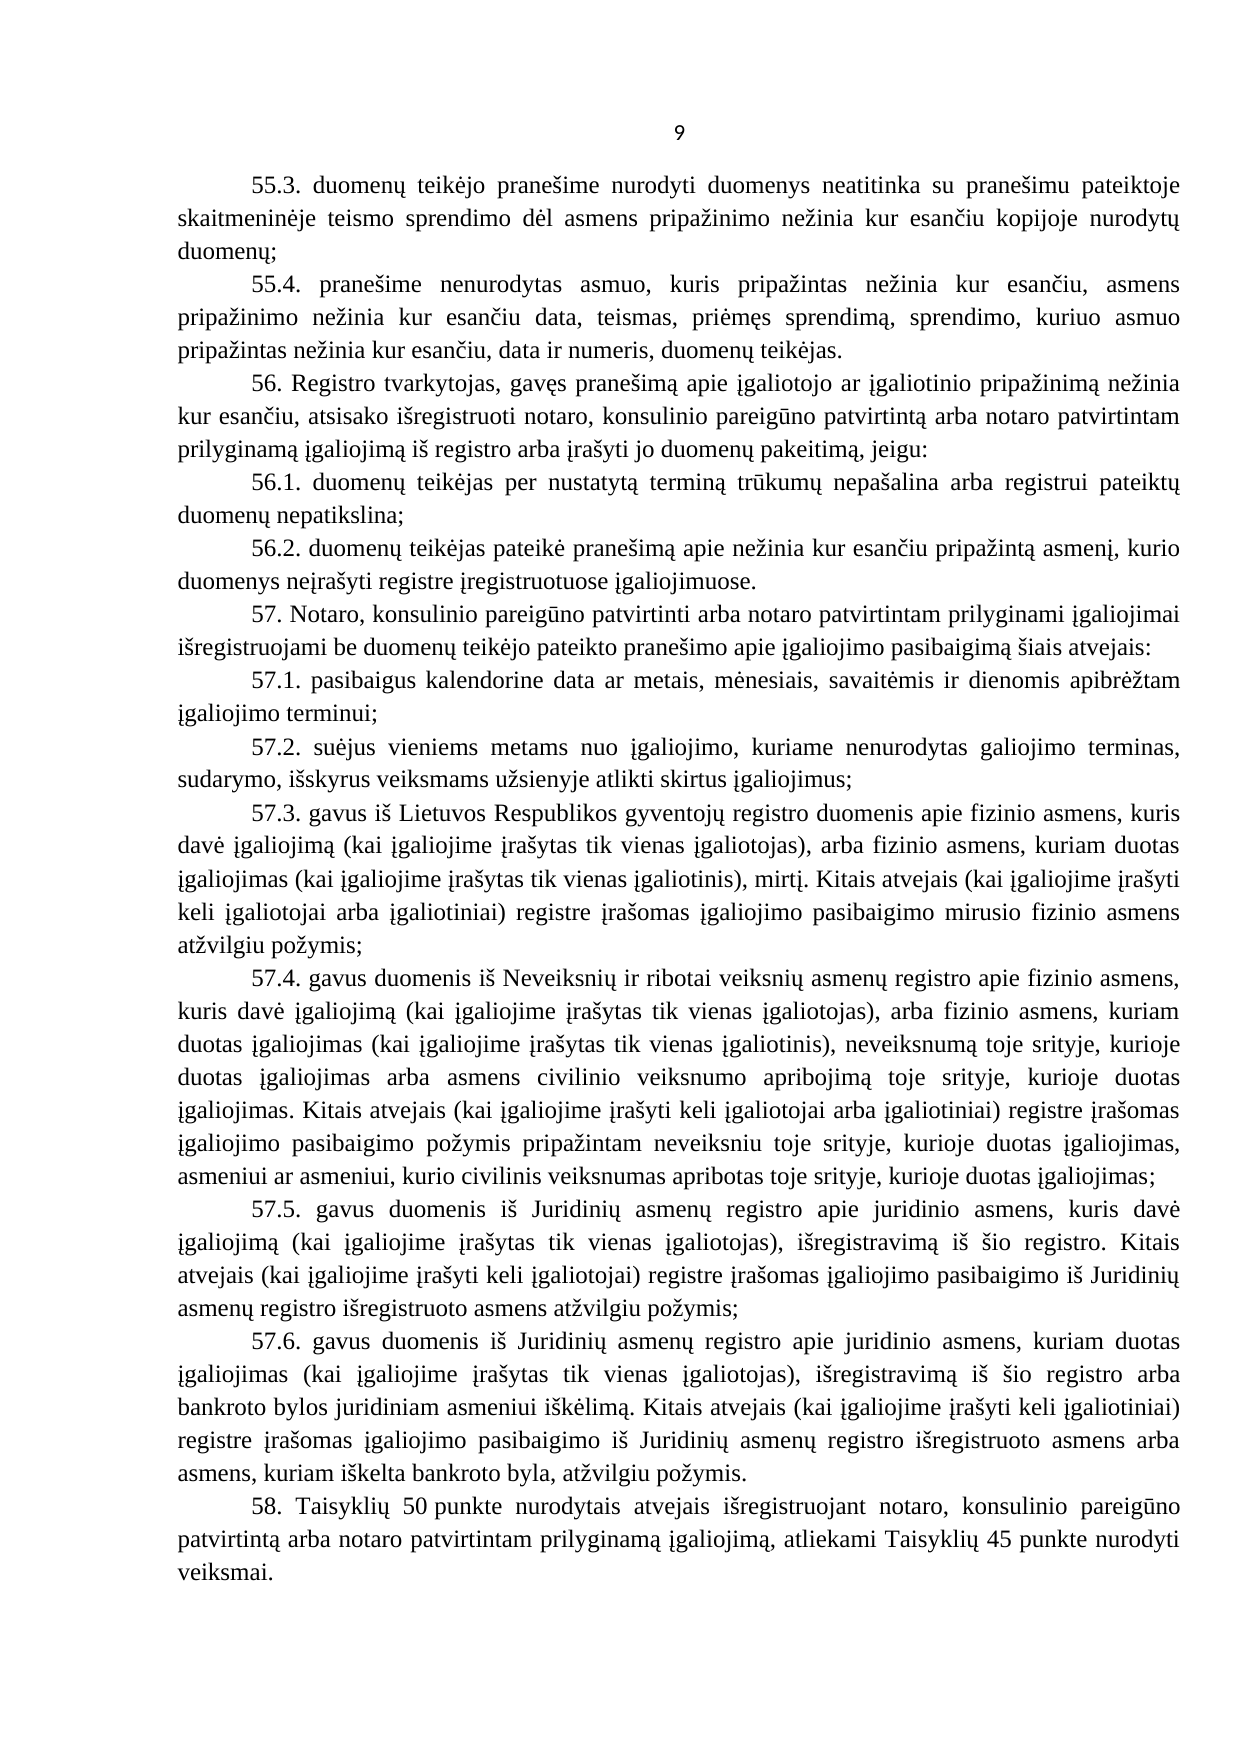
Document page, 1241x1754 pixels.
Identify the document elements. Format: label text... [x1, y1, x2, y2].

text 57.2. suėjus vieniems metams nuo įgaliojimo, kuriame nenurodytas galiojimo terminas, sudarymo, išskyrus veiksmams užsienyje atlikti skirtus įgaliojimus; [177, 732, 1181, 793]
text 56.1. duomenų teikėjas per nustatytą terminą trūkumų nepašalina arba registrui pateiktų duomenų nepatikslina; [177, 467, 1181, 529]
text 55.4. pranešime nenurodytas asmuo, kuris pripažintas nežinia kur esančiu, asmens pripažinimo nežinia kur esančiu data, teismas, priėmęs sprendimą, sprendimo, kuriuo asmuo pripažintas nežinia kur esančiu, data ir numeris, duomenų teikėjas. [177, 269, 1181, 364]
text 55.3. duomenų teikėjo pranešime nurodyti duomenys neatitinka su pranešimu pateiktoje skaitmeninėje teismo sprendimo dėl asmens pripažinimo nežinia kur esančiu kopijoje nurodytų duomenų; [177, 170, 1181, 265]
text 57.1. pasibaigus kalendorine data ar metais, mėnesiais, savaitėmis ir dienomis apibrėžtam įgaliojimo terminui; [177, 666, 1181, 727]
text 57.3. gavus iš Lietuvos Respublikos gyventojų registro duomenis apie fizinio asmens, kuris davė įgaliojimą (kai įgaliojime įrašytas tik vienas įgaliotojas), arba fizinio asmens, kuriam duotas įgaliojimas (kai įgaliojime įrašytas tik vienas įgaliotinis), mirtį. Kitais atvejais (kai įgaliojime įrašyti keli įgaliotojai arba įgaliotiniai) registre įrašomas įgaliojimo pasibaigimo mirusio fizinio asmens atžvilgiu požymis; [177, 798, 1181, 958]
text 58. Taisyklių 50 punkte nurodytais atvejais išregistruojant notaro, konsulinio pareigūno patvirtintą arba notaro patvirtintam prilyginamą įgaliojimą, atliekami Taisyklių 45 punkte nurodyti veiksmai. [177, 1491, 1181, 1586]
text 57. Notaro, konsulinio pareigūno patvirtinti arba notaro patvirtintam prilyginami įgaliojimai išregistruojami be duomenų teikėjo pateikto pranešimo apie įgaliojimo pasibaigimą šiais atvejais: [177, 599, 1181, 661]
text 57.5. gavus duomenis iš Juridinių asmenų registro apie juridinio asmens, kuris davė įgaliojimą (kai įgaliojime įrašytas tik vienas įgaliotojas), išregistravimą iš šio registro. Kitais atvejais (kai įgaliojime įrašyti keli įgaliotojai) registre įrašomas įgaliojimo pasibaigimo iš Juridinių asmenų registro išregistruoto asmens atžvilgiu požymis; [177, 1194, 1181, 1322]
text 57.6. gavus duomenis iš Juridinių asmenų registro apie juridinio asmens, kuriam duotas įgaliojimas (kai įgaliojime įrašytas tik vienas įgaliotojas), išregistravimą iš šio registro arba bankroto bylos juridiniam asmeniui iškėlimą. Kitais atvejais (kai įgaliojime įrašyti keli įgaliotiniai) registre įrašomas įgaliojimo pasibaigimo iš Juridinių asmenų registro išregistruoto asmens arba asmens, kuriam iškelta bankroto byla, atžvilgiu požymis. [177, 1326, 1181, 1487]
text 56.2. duomenų teikėjas pateikė pranešimą apie nežinia kur esančiu pripažintą asmenį, kurio duomenys neįrašyti registre įregistruotuose įgaliojimuose. [177, 533, 1181, 595]
text 56. Registro tvarkytojas, gavęs pranešimą apie įgaliotojo ar įgaliotinio pripažinimą nežinia kur esančiu, atsisako išregistruoti notaro, konsulinio pareigūno patvirtintą arba notaro patvirtintam prilyginamą įgaliojimą iš registro arba įrašyti jo duomenų pakeitimą, jeigu: [177, 368, 1181, 463]
text 57.4. gavus duomenis iš Neveiksnių ir ribotai veiksnių asmenų registro apie fizinio asmens, kuris davė įgaliojimą (kai įgaliojime įrašytas tik vienas įgaliotojas), arba fizinio asmens, kuriam duotas įgaliojimas (kai įgaliojime įrašytas tik vienas įgaliotinis), neveiksnumą toje srityje, kurioje duotas įgaliojimas arba asmens civilinio veiksnumo apribojimą toje srityje, kurioje duotas įgaliojimas. Kitais atvejais (kai įgaliojime įrašyti keli įgaliotojai arba įgaliotiniai) registre įrašomas įgaliojimo pasibaigimo požymis pripažintam neveiksniu toje srityje, kurioje duotas įgaliojimas, asmeniui ar asmeniui, kurio civilinis veiksnumas apribotas toje srityje, kurioje duotas įgaliojimas; [177, 963, 1181, 1189]
